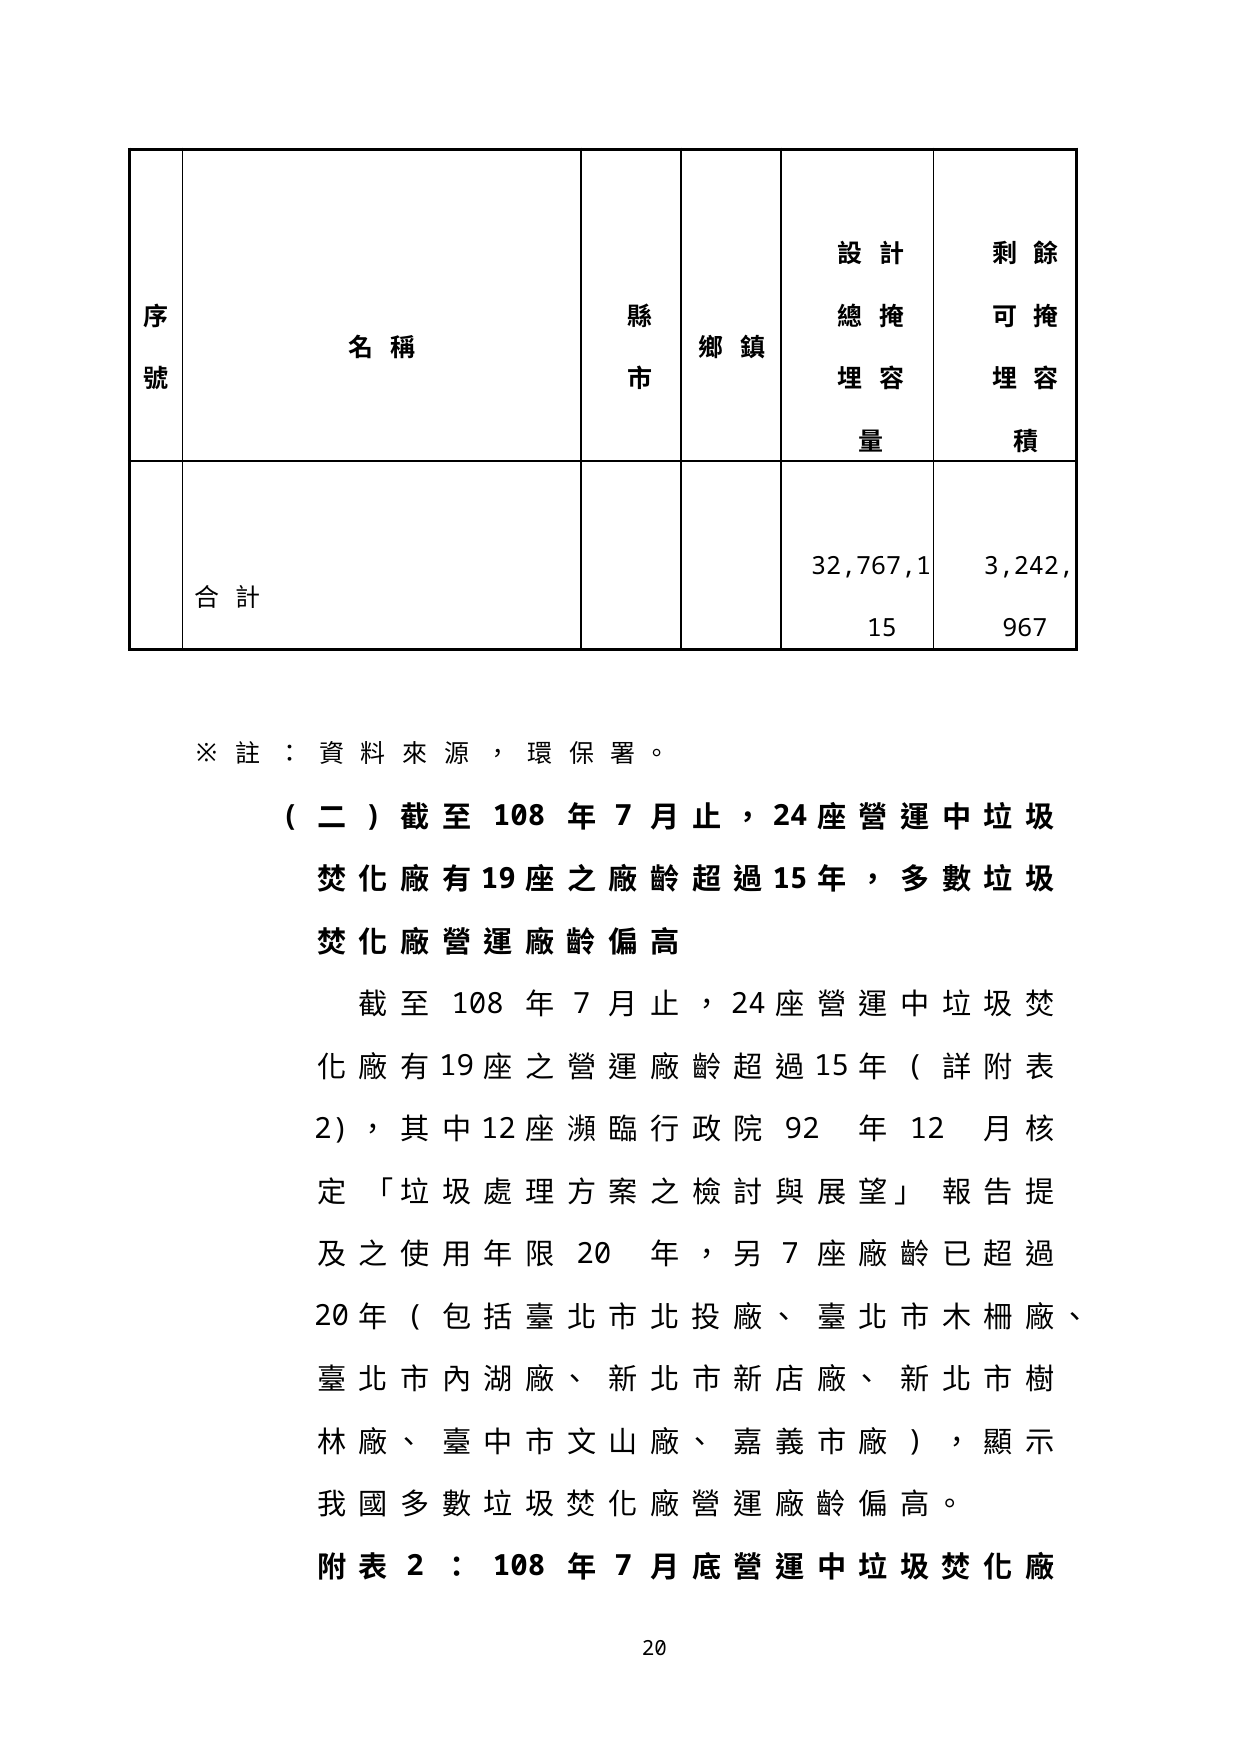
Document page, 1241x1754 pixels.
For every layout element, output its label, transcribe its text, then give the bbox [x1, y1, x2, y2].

table_cell 32,767,115 [782, 462, 933, 648]
text 截至108年7月止，24座營運中垃圾焚化廠有19座之營運廠齡超過15年(詳附表2)，其中12座瀕臨行政院92 年12 月核定「垃圾處理方案之檢討與展望」報告提及之使用年限20 年，另7座廠齡已超過20年(包括臺北市北投廠、臺北市木柵廠、臺北市內湖廠、新北市新店廠、新北市樹林廠、臺中市文山廠、嘉義市廠)，顯示我國多數垃圾焚化廠營運廠齡偏高。 [274, 960, 1061, 1523]
table_cell [682, 462, 780, 648]
table_header 名稱 [183, 151, 580, 460]
table_header 設計總掩埋容量 [782, 151, 933, 460]
text 附表2：108年7月底營運中垃圾焚化廠 [215, 1523, 1061, 1585]
table_cell 3,242,967 [934, 462, 1075, 648]
table_header 序號 [131, 151, 182, 460]
table_cell [582, 462, 680, 648]
table_header 剩餘可掩埋容積 [934, 151, 1075, 460]
table_header 縣市 [582, 151, 680, 460]
table_header 鄉鎮 [682, 151, 780, 460]
text (二)截至108年7月止，24座營運中垃圾焚化廠有19座之廠齡超過15年，多數垃圾焚化廠營運廠齡偏高 [244, 773, 1061, 960]
text ※註：資料來源，環保署。 [127, 710, 1061, 773]
table_cell 合計 [183, 462, 580, 648]
table_cell [131, 462, 182, 648]
